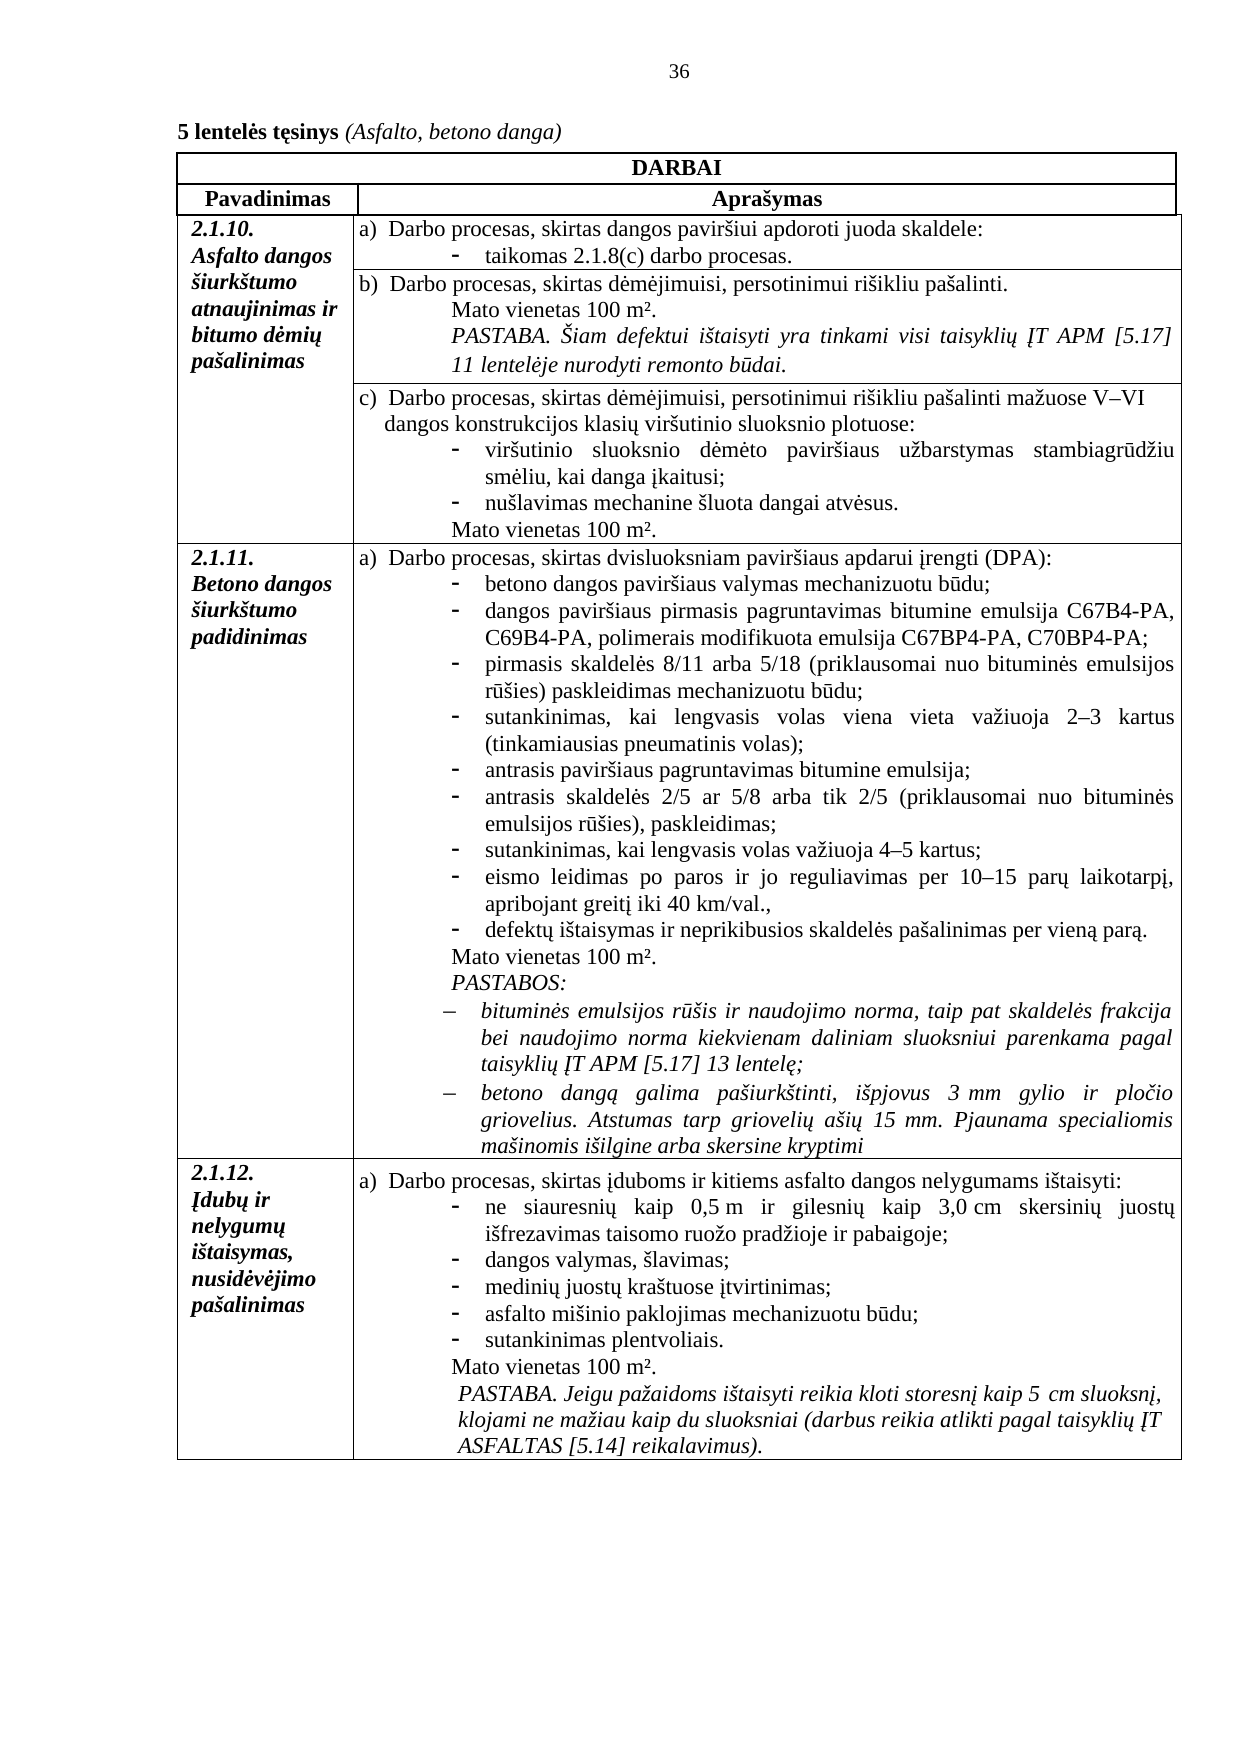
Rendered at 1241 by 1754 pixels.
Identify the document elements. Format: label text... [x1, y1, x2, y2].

table_header DARBAI [178, 154, 1175, 183]
table_cell 2.1.10. Asfalto dangos šiurkštumo atnaujinimas ir bitumo dėmių pašalinimas [178, 216, 353, 543]
table_cell c) Darbo procesas, skirtas dėmėjimuisi, persotinimui rišikliu pašalinti mažuose V–VI dangos konstrukcijos klasių viršutinio sluoksnio plotuose:  viršutinio sluoksnio dėmėto paviršiaus užbarstymas stambiagrūdžiu smėliu, kai danga įkaitusi;  nušlavimas mechanine šluota dangai atvėsus. Mato vienetas 100 m². [354, 384, 1181, 543]
table_header [1177, 152, 1181, 183]
text 5 lentelės tęsinys (Asfalto, betono danga) [177, 118, 1181, 144]
table_cell 2.1.11. Betono dangos šiurkštumo padidinimas [178, 544, 353, 1158]
table_cell a) Darbo procesas, skirtas dvisluoksniam paviršiaus apdarui įrengti (DPA):  betono dangos paviršiaus valymas mechanizuotu būdu;  dangos paviršiaus pirmasis pagruntavimas bitumine emulsija C67B4-PA, C69B4-PA, polimerais modifikuota emulsija C67BP4-PA, C70BP4-PA;  pirmasis skaldelės 8/11 arba 5/18 (priklausomai nuo bituminės emulsijos rūšies) paskleidimas mechanizuotu būdu;  sutankinimas, kai lengvasis volas viena vieta važiuoja 2–3 kartus (tinkamiausias pneumatinis volas);  antrasis paviršiaus pagruntavimas bitumine emulsija;  antrasis skaldelės 2/5 ar 5/8 arba tik 2/5 (priklausomai nuo bituminės emulsijos rūšies), paskleidimas;  sutankinimas, kai lengvasis volas važiuoja 4–5 kartus;  eismo leidimas po paros ir jo reguliavimas per 10–15 parų laikotarpį, apribojant greitį iki 40 km/val.,  defektų ištaisymas ir neprikibusios skaldelės pašalinimas per vieną parą. Mato vienetas 100 m². PASTABOS: – bituminės emulsijos rūšis ir naudojimo norma, taip pat skaldelės frakcija bei naudojimo norma kiekvienam daliniam sluoksniui parenkama pagal taisyklių ĮT APM [5.17] 13 lentelę; – betono dangą galima pašiurkštinti, išpjovus 3 mm gylio ir pločio griovelius. Atstumas tarp griovelių ašių 15 mm. Pjaunama specialiomis mašinomis išilgine arba skersine kryptimi [354, 544, 1181, 1158]
table_cell b) Darbo procesas, skirtas dėmėjimuisi, persotinimui rišikliu pašalinti. Mato vienetas 100 m². PASTABA. Šiam defektui ištaisyti yra tinkami visi taisyklių ĮT APM [5.17] 11 lentelėje nurodyti remonto būdai. [354, 270, 1181, 383]
table_cell 2.1.12. Įdubų ir nelygumų ištaisymas, nusidėvėjimo pašalinimas [178, 1159, 353, 1459]
table_cell Pavadinimas [178, 185, 357, 213]
table_cell Aprašymas [359, 185, 1175, 213]
table_cell a) Darbo procesas, skirtas dangos paviršiui apdoroti juoda skaldele:  taikomas 2.1.8(c) darbo procesas. [354, 215, 1181, 269]
table_cell a) Darbo procesas, skirtas įduboms ir kitiems asfalto dangos nelygumams ištaisyti:  ne siauresnių kaip 0,5 m ir gilesnių kaip 3,0 cm skersinių juostų išfrezavimas taisomo ruožo pradžioje ir pabaigoje;  dangos valymas, šlavimas;  medinių juostų kraštuose įtvirtinimas;  asfalto mišinio paklojimas mechanizuotu būdu;  sutankinimas plentvoliais. Mato vienetas 100 m². PASTABA. Jeigu pažaidoms ištaisyti reikia kloti storesnį kaip 5 cm sluoksnį, klojami ne mažiau kaip du sluoksniai (darbus reikia atlikti pagal taisyklių ĮT ASFALTAS [5.14] reikalavimus). [354, 1159, 1181, 1459]
table_cell [1177, 183, 1181, 213]
